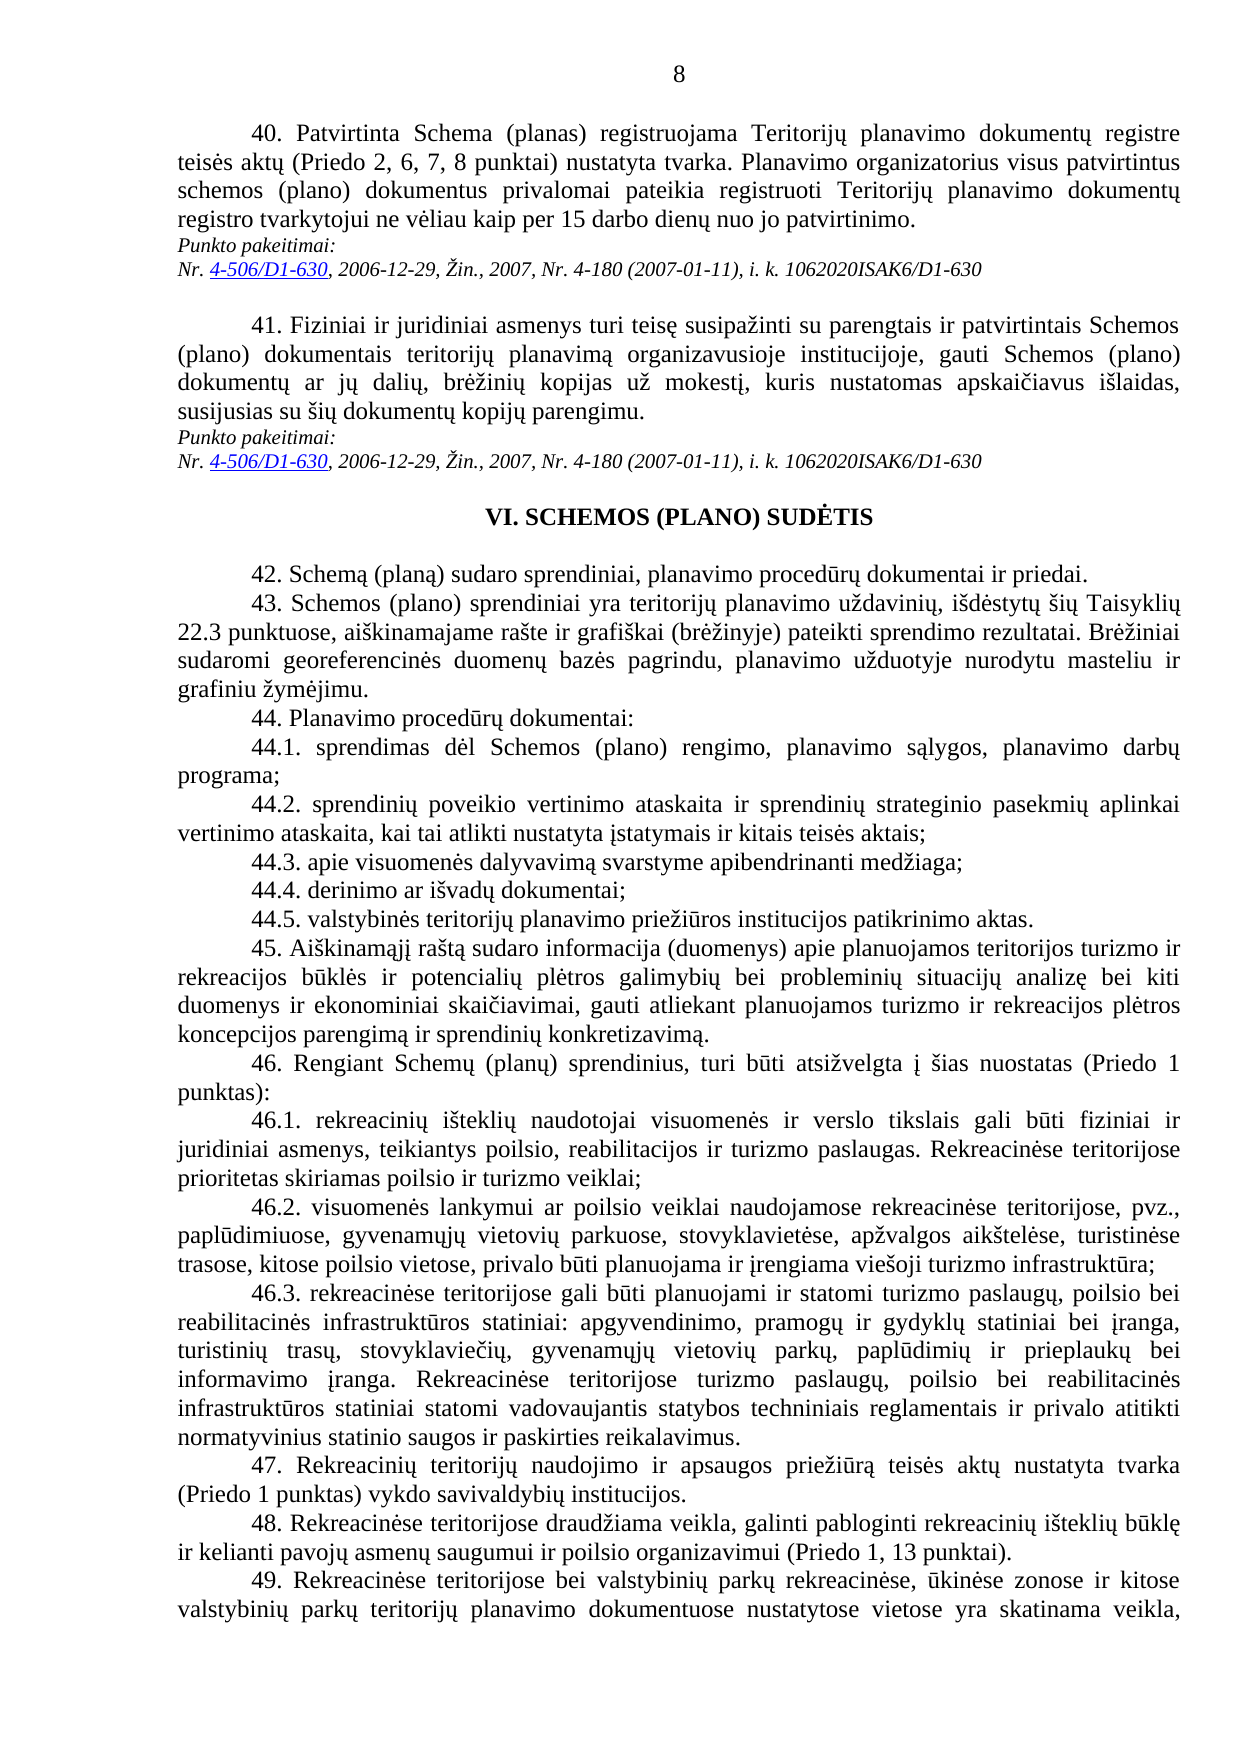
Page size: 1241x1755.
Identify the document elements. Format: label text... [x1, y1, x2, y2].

text 44.3. apie visuomenės dalyvavimą svarstyme apibendrinanti medžiaga; [177, 847, 1181, 876]
text 41. Fiziniai ir juridiniai asmenys turi teisę susipažinti su parengtais ir patvirtintais Schemos (plano) dokumentais teritorijų planavimą organizavusioje institucijoje, gauti Schemos (plano) dokumentų ar jų dalių, brėžinių kopijas už mokestį, kuris nustatomas apskaičiavus išlaidas, susijusias su šių dokumentų kopijų parengimu. [177, 310, 1181, 425]
text 40. Patvirtinta Schema (planas) registruojama Teritorijų planavimo dokumentų registre teisės aktų (Priedo 2, 6, 7, 8 punktai) nustatyta tvarka. Planavimo organizatorius visus patvirtintus schemos (plano) dokumentus privalomai pateikia registruoti Teritorijų planavimo dokumentų registro tvarkytojui ne vėliau kaip per 15 darbo dienų nuo jo patvirtinimo. [177, 118, 1181, 233]
text Nr. 4-506/D1-630, 2006-12-29, Žin., 2007, Nr. 4-180 (2007-01-11), i. k. 1062020ISAK6/D1-630 [177, 449, 1181, 473]
text 44.4. derinimo ar išvadų dokumentai; [177, 876, 1181, 904]
text 44.1. sprendimas dėl Schemos (plano) rengimo, planavimo sąlygos, planavimo darbų programa; [177, 732, 1181, 789]
text 45. Aiškinamąjį raštą sudaro informacija (duomenys) apie planuojamos teritorijos turizmo ir rekreacijos būklės ir potencialių plėtros galimybių bei probleminių situacijų analizę bei kiti duomenys ir ekonominiai skaičiavimai, gauti atliekant planuojamos turizmo ir rekreacijos plėtros koncepcijos parengimą ir sprendinių konkretizavimą. [177, 933, 1181, 1048]
text 49. Rekreacinėse teritorijose bei valstybinių parkų rekreacinėse, ūkinėse zonose ir kitose valstybinių parkų teritorijų planavimo dokumentuose nustatytose vietose yra skatinama veikla, [177, 1566, 1181, 1623]
text 44. Planavimo procedūrų dokumentai: [177, 703, 1181, 732]
text Punkto pakeitimai: [177, 233, 1181, 257]
text 48. Rekreacinėse teritorijose draudžiama veikla, galinti pabloginti rekreacinių išteklių būklę ir kelianti pavojų asmenų saugumui ir poilsio organizavimui (Priedo 1, 13 punktai). [177, 1508, 1181, 1566]
text Punkto pakeitimai: [177, 425, 1181, 449]
text 44.2. sprendinių poveikio vertinimo ataskaita ir sprendinių strateginio pasekmių aplinkai vertinimo ataskaita, kai tai atlikti nustatyta įstatymais ir kitais teisės aktais; [177, 789, 1181, 847]
text Nr. 4-506/D1-630, 2006-12-29, Žin., 2007, Nr. 4-180 (2007-01-11), i. k. 1062020ISAK6/D1-630 [177, 257, 1181, 281]
text 46.1. rekreacinių išteklių naudotojai visuomenės ir verslo tikslais gali būti fiziniai ir juridiniai asmenys, teikiantys poilsio, reabilitacijos ir turizmo paslaugas. Rekreacinėse teritorijose prioritetas skiriamas poilsio ir turizmo veiklai; [177, 1106, 1181, 1192]
text VI. SCHEMOS (PLANO) sudėtis [177, 502, 1181, 531]
text 42. Schemą (planą) sudaro sprendiniai, planavimo procedūrų dokumentai ir priedai. [177, 559, 1181, 588]
text 47. Rekreacinių teritorijų naudojimo ir apsaugos priežiūrą teisės aktų nustatyta tvarka (Priedo 1 punktas) vykdo savivaldybių institucijos. [177, 1451, 1181, 1508]
text 44.5. valstybinės teritorijų planavimo priežiūros institucijos patikrinimo aktas. [177, 904, 1181, 933]
text 46.2. visuomenės lankymui ar poilsio veiklai naudojamose rekreacinėse teritorijose, pvz., paplūdimiuose, gyvenamųjų vietovių parkuose, stovyklavietėse, apžvalgos aikštelėse, turistinėse trasose, kitose poilsio vietose, privalo būti planuojama ir įrengiama viešoji turizmo infrastruktūra; [177, 1192, 1181, 1278]
text 43. Schemos (plano) sprendiniai yra teritorijų planavimo uždavinių, išdėstytų šių Taisyklių 22.3 punktuose, aiškinamajame rašte ir grafiškai (brėžinyje) pateikti sprendimo rezultatai. Brėžiniai sudaromi georeferencinės duomenų bazės pagrindu, planavimo užduotyje nurodytu masteliu ir grafiniu žymėjimu. [177, 588, 1181, 703]
text 46.3. rekreacinėse teritorijose gali būti planuojami ir statomi turizmo paslaugų, poilsio bei reabilitacinės infrastruktūros statiniai: apgyvendinimo, pramogų ir gydyklų statiniai bei įranga, turistinių trasų, stovyklaviečių, gyvenamųjų vietovių parkų, paplūdimių ir prieplaukų bei informavimo įranga. Rekreacinėse teritorijose turizmo paslaugų, poilsio bei reabilitacinės infrastruktūros statiniai statomi vadovaujantis statybos techniniais reglamentais ir privalo atitikti normatyvinius statinio saugos ir paskirties reikalavimus. [177, 1278, 1181, 1451]
text 46. Rengiant Schemų (planų) sprendinius, turi būti atsižvelgta į šias nuostatas (Priedo 1 punktas): [177, 1048, 1181, 1106]
